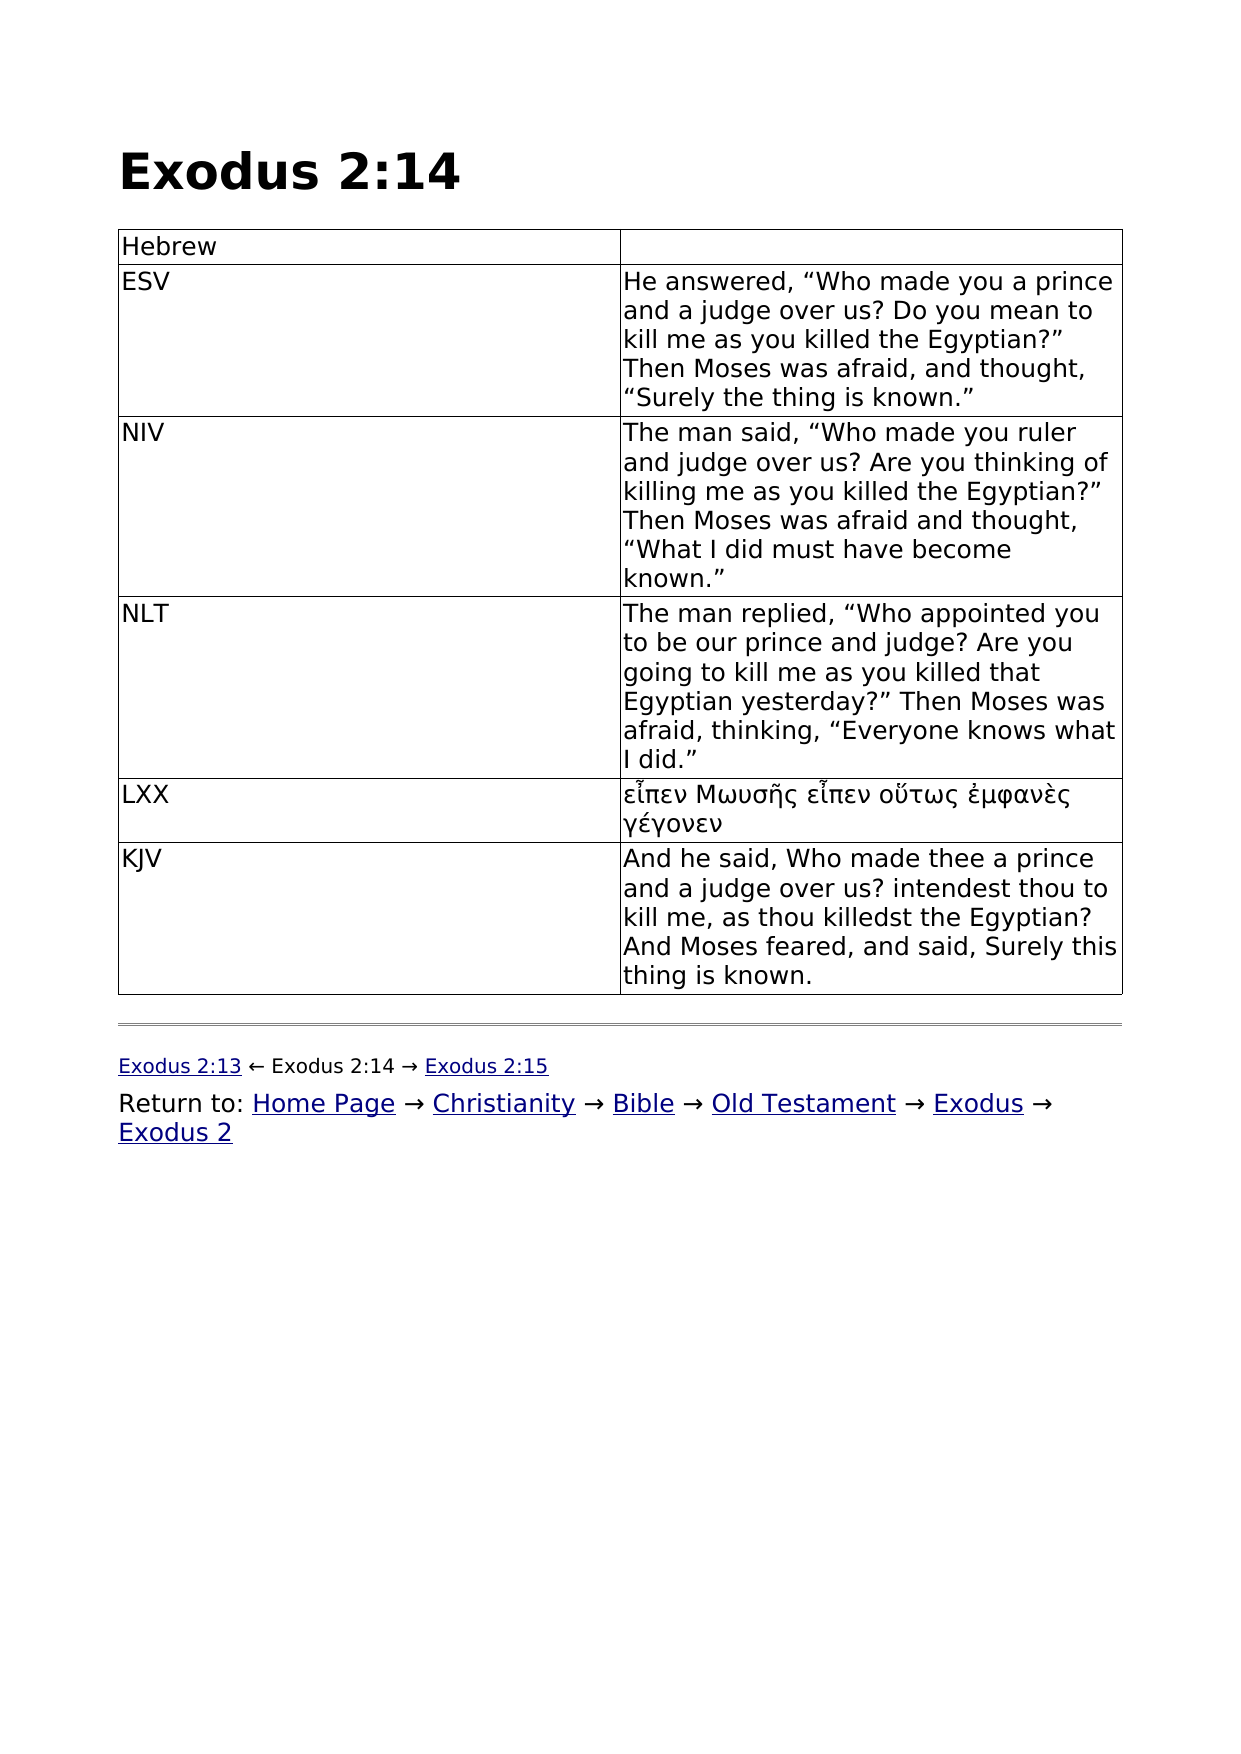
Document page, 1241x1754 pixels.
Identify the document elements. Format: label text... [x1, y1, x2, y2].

table_cell And he said, Who made thee a prince and a judge over us? intendest thou to kill me, as thou killedst the Egyptian? And Moses feared, and said, Surely this thing is known. [621, 843, 1122, 993]
table_cell NLT [119, 597, 620, 777]
subtitle Exodus 2:14 [118, 143, 1122, 201]
text Exodus 2:13 ← Exodus 2:14 → Exodus 2:15 [118, 1055, 1122, 1089]
table_cell LXX [119, 779, 620, 842]
table_cell The man said, “Who made you ruler and judge over us? Are you thinking of killing me as you killed the Egyptian?” Then Moses was afraid and thought, “What I did must have become known.” [621, 417, 1122, 596]
table_cell ESV [119, 265, 620, 416]
table_cell KJV [119, 843, 620, 993]
table_cell NIV [119, 417, 620, 596]
table_cell The man replied, “Who appointed you to be our prince and judge? Are you going to kill me as you killed that Egyptian yesterday?” Then Moses was afraid, thinking, “Everyone knows what I did.” [621, 597, 1122, 777]
table_cell He answered, “Who made you a prince and a judge over us? Do you mean to kill me as you killed the Egyptian?” Then Moses was afraid, and thought, “Surely the thing is known.” [621, 265, 1122, 416]
table_header Hebrew [119, 230, 620, 264]
table_header [621, 230, 1122, 264]
table_cell εἶπεν Μωυσῆς εἶπεν οὕτως ἐμφανὲς γέγονεν [621, 779, 1122, 842]
text Return to: Home Page → Christianity → Bible → Old Testament → Exodus → Exodus 2 [118, 1089, 1122, 1147]
